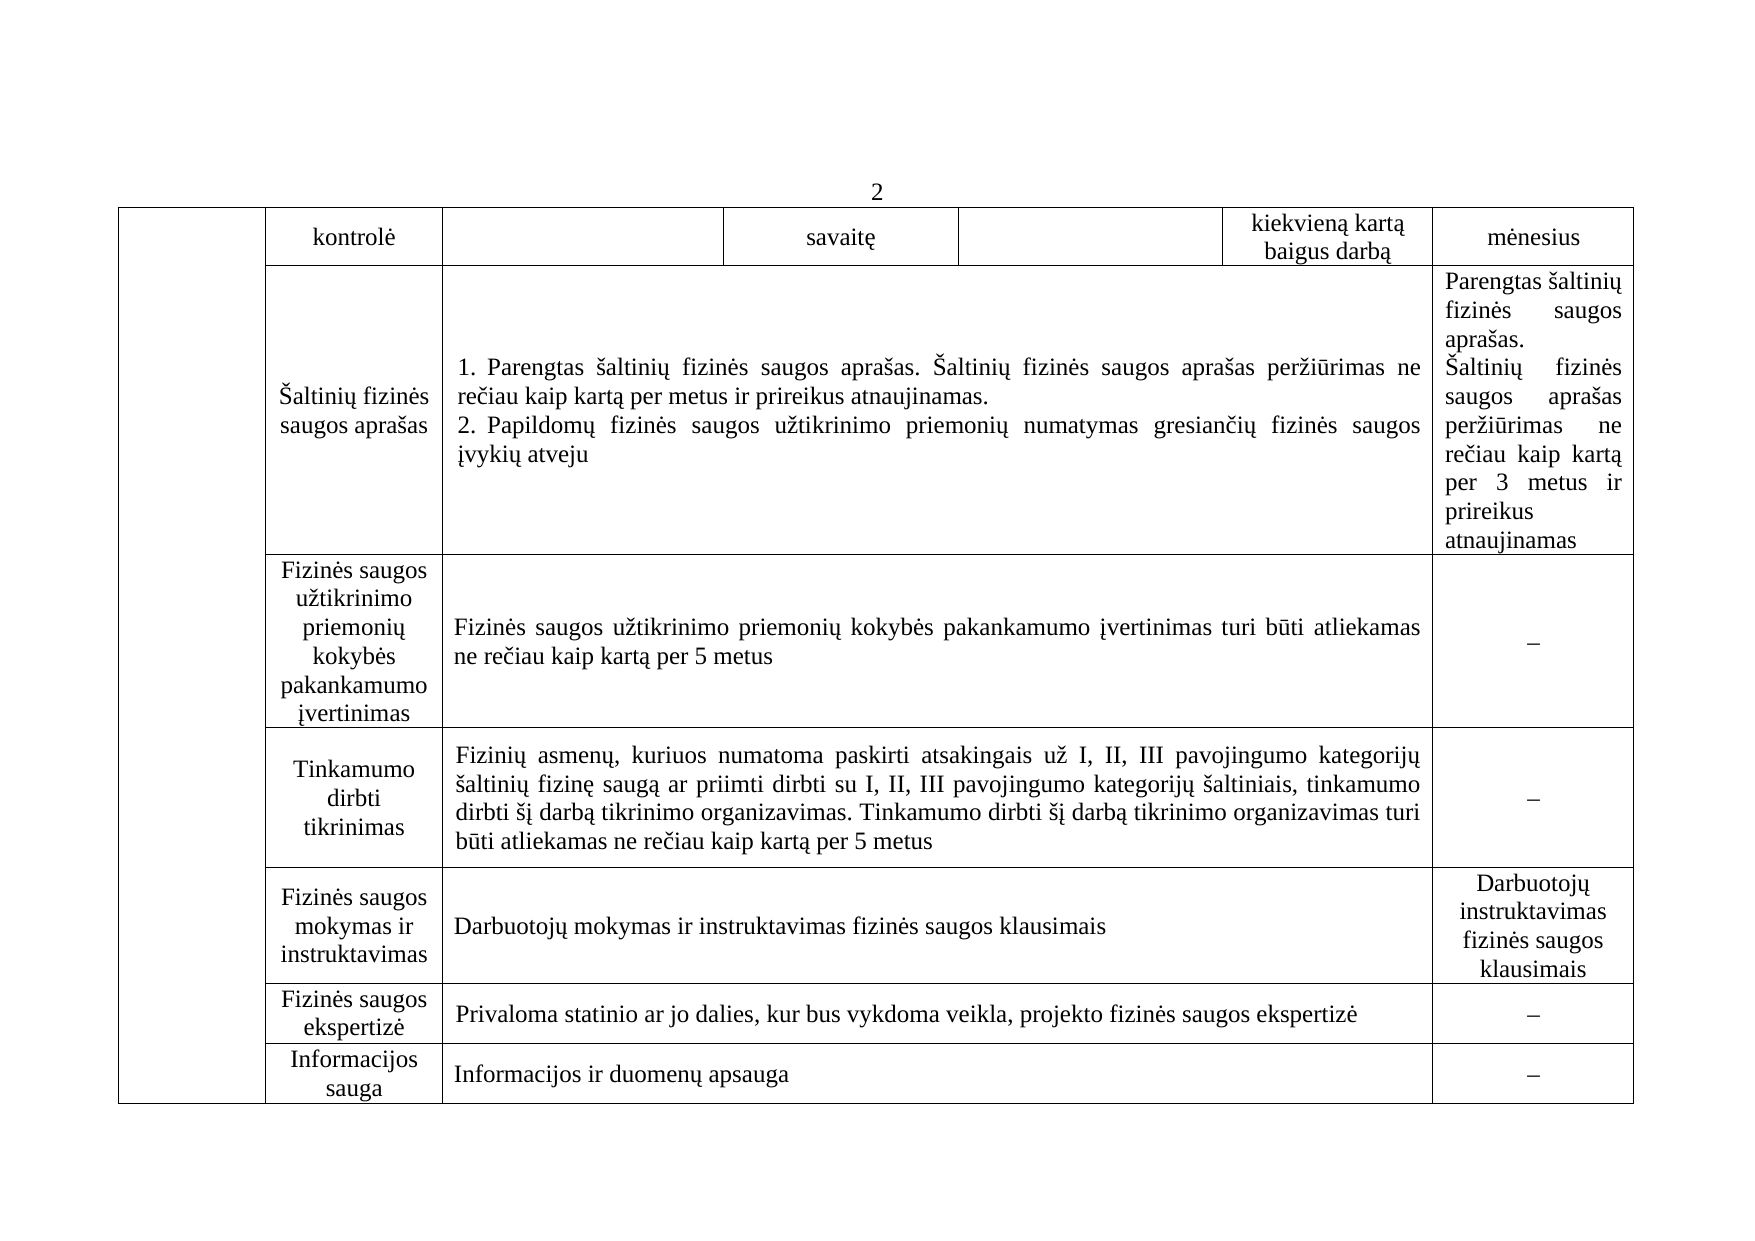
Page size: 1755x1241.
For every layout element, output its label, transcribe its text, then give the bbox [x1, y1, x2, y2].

table_cell mėnesius [1433, 208, 1633, 265]
table_cell – [1433, 1044, 1633, 1102]
table_cell Darbuotojų mokymas ir instruktavimas fizinės saugos klausimais [443, 868, 1432, 983]
table_cell Informacijos sauga [266, 1044, 442, 1102]
table_cell – [1433, 728, 1633, 867]
table_cell Informacijos ir duomenų apsauga [443, 1044, 1432, 1102]
table_cell savaitę [724, 208, 958, 265]
table_cell Fizinės saugos užtikrinimo priemonių kokybės pakankamumo įvertinimas [266, 555, 442, 727]
table_cell – [1433, 555, 1633, 727]
table_cell – [1433, 984, 1633, 1043]
table_cell kontrolė [266, 208, 442, 265]
table_cell Darbuotojų instruktavimas fizinės saugos klausimais [1433, 868, 1633, 983]
table_cell Fizinių asmenų, kuriuos numatoma paskirti atsakingais už I, II, III pavojingumo kategorijų šaltinių fizinę saugą ar priimti dirbti su I, II, III pavojingumo kategorijų šaltiniais, tinkamumo dirbti šį darbą tikrinimo organizavimas. Tinkamumo dirbti šį darbą tikrinimo organizavimas turi būti atliekamas ne rečiau kaip kartą per 5 metus [443, 728, 1432, 867]
table_cell Privaloma statinio ar jo dalies, kur bus vykdoma veikla, projekto fizinės saugos ekspertizė [443, 984, 1432, 1043]
table_cell 1. Parengtas šaltinių fizinės saugos aprašas. Šaltinių fizinės saugos aprašas peržiūrimas ne rečiau kaip kartą per metus ir prireikus atnaujinamas. 2. Papildomų fizinės saugos užtikrinimo priemonių numatymas gresiančių fizinės saugos įvykių atveju [443, 266, 1432, 554]
table_cell kiekvieną kartą baigus darbą [1223, 208, 1432, 265]
table_cell [443, 208, 723, 265]
table_cell [959, 208, 1222, 265]
table_cell Šaltinių fizinės saugos aprašas [266, 266, 442, 554]
table_cell Fizinės saugos užtikrinimo priemonių kokybės pakankamumo įvertinimas turi būti atliekamas ne rečiau kaip kartą per 5 metus [443, 555, 1432, 727]
table_cell Parengtas šaltinių fizinės saugos aprašas. Šaltinių fizinės saugos aprašas peržiūrimas ne rečiau kaip kartą per 3 metus ir prireikus atnaujinamas [1433, 266, 1633, 554]
table_cell Fizinės saugos ekspertizė [266, 984, 442, 1043]
table_cell Fizinės saugos mokymas ir instruktavimas [266, 868, 442, 983]
table_cell [119, 208, 265, 1102]
table_cell Tinkamumo dirbti tikrinimas [266, 728, 442, 867]
